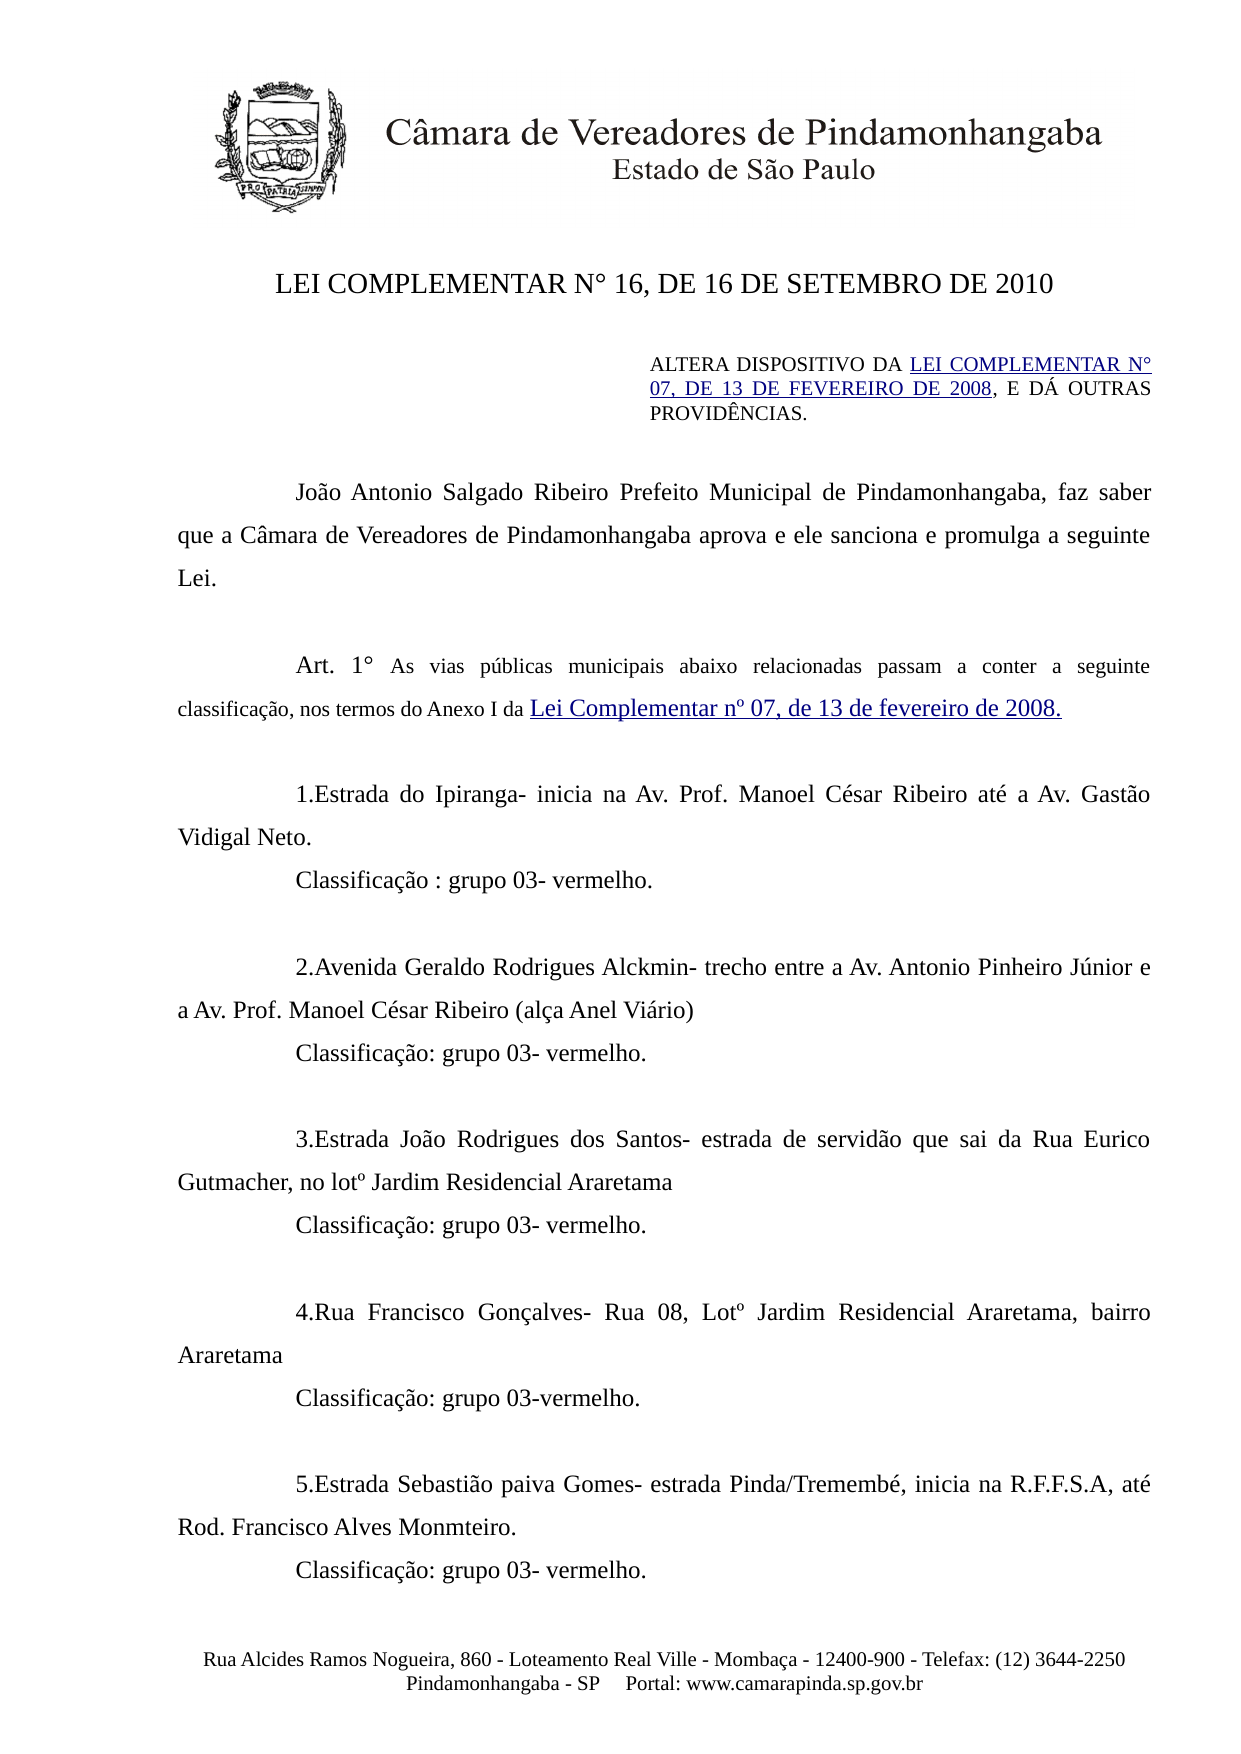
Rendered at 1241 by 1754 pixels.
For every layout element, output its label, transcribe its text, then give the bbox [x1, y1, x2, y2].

text 5.Estrada Sebastião paiva Gomes- estrada Pinda/Tremembé, inicia na R.F.F.S.A, até Rod. Francisco Alves Monmteiro. [177, 1469, 1152, 1541]
picture [193, 68, 1135, 228]
text Classificação: grupo 03- vermelho. [177, 1038, 1152, 1067]
text Classificação : grupo 03- vermelho. [177, 865, 1152, 894]
text 2.Avenida Geraldo Rodrigues Alckmin- trecho entre a Av. Antonio Pinheiro Júnior e a Av. Prof. Manoel César Ribeiro (alça Anel Viário) [177, 952, 1152, 1023]
text 4.Rua Francisco Gonçalves- Rua 08, Lotº Jardim Residencial Araretama, bairro Araretama [177, 1297, 1152, 1368]
text Classificação: grupo 03- vermelho. [177, 1555, 1152, 1584]
text Art. 1° As vias públicas municipais abaixo relacionadas passam a conter a seguinte classificação, nos termos do Anexo I da Lei Complementar nº 07, de 13 de fevereiro de 2008. [177, 650, 1152, 722]
text 3.Estrada João Rodrigues dos Santos- estrada de servidão que sai da Rua Eurico Gutmacher, no lotº Jardim Residencial Araretama [177, 1124, 1152, 1196]
text LEI COMPLEMENTAR N° 16, de 16 de setembro de 2010 [177, 266, 1152, 299]
text Classificação: grupo 03-vermelho. [177, 1383, 1152, 1412]
text João Antonio Salgado Ribeiro Prefeito Municipal de Pindamonhangaba, faz saber que a Câmara de Vereadores de Pindamonhangaba aprova e ele sanciona e promulga a seguinte Lei. [177, 477, 1152, 592]
text 1.Estrada do Ipiranga- inicia na Av. Prof. Manoel César Ribeiro até a Av. Gastão Vidigal Neto. [177, 779, 1152, 851]
text Classificação: grupo 03- vermelho. [177, 1210, 1152, 1239]
text ALTERA DISPOSITIVO DA LEI COMPLEMENTAR N° 07, DE 13 DE FEVEREIRO DE 2008, E DÁ OUTRAS PROVIDÊNCIAS. [649, 352, 1152, 424]
